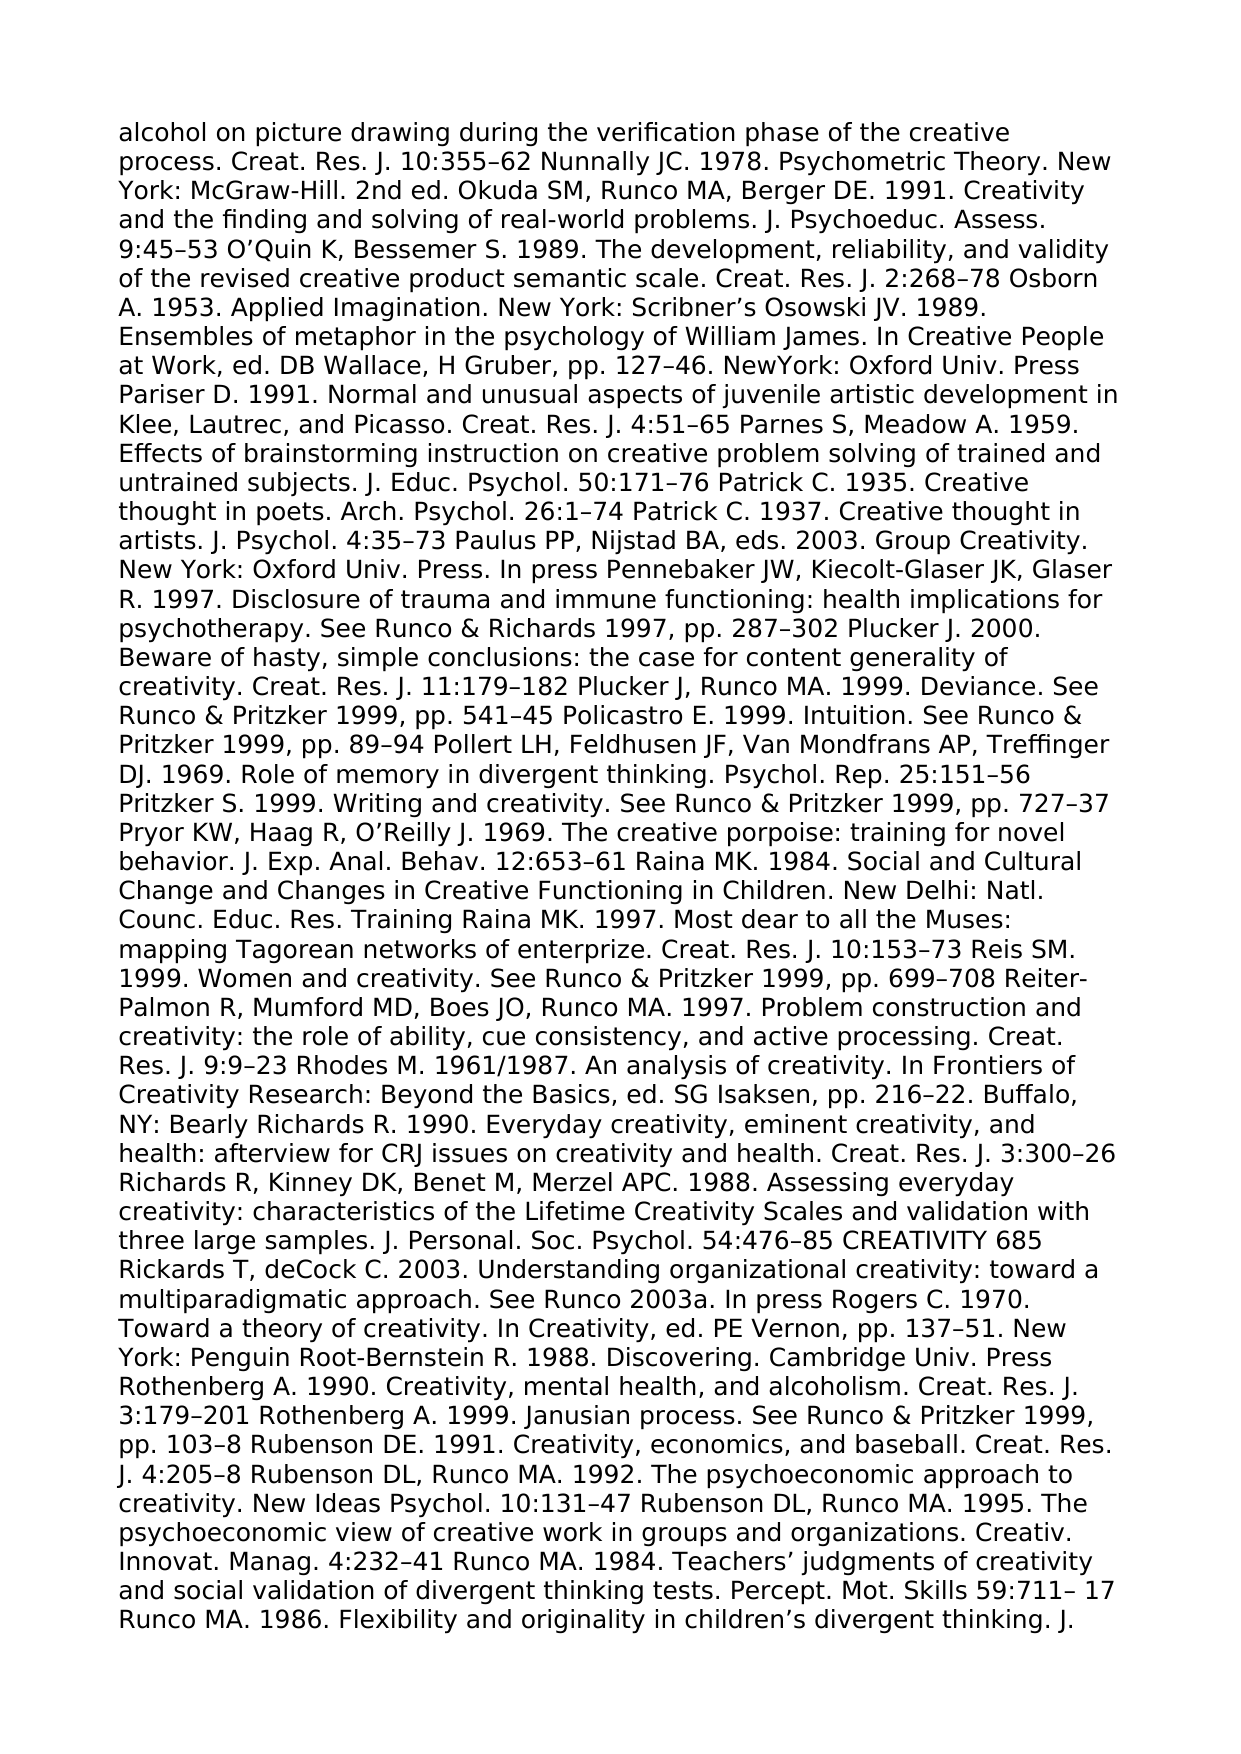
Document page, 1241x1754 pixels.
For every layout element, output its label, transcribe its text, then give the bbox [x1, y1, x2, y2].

text alcohol on picture drawing during the verification phase of the creative process. Creat. Res. J. 10:355–62 Nunnally JC. 1978. Psychometric Theory. New York: McGraw-Hill. 2nd ed. Okuda SM, Runco MA, Berger DE. 1991. Creativity and the finding and solving of real-world problems. J. Psychoeduc. Assess. 9:45–53 O’Quin K, Bessemer S. 1989. The development, reliability, and validity of the revised creative product semantic scale. Creat. Res. J. 2:268–78 Osborn A. 1953. Applied Imagination. New York: Scribner’s Osowski JV. 1989. Ensembles of metaphor in the psychology of William James. In Creative People at Work, ed. DB Wallace, H Gruber, pp. 127–46. NewYork: Oxford Univ. Press Pariser D. 1991. Normal and unusual aspects of juvenile artistic development in Klee, Lautrec, and Picasso. Creat. Res. J. 4:51–65 Parnes S, Meadow A. 1959. Effects of brainstorming instruction on creative problem solving of trained and untrained subjects. J. Educ. Psychol. 50:171–76 Patrick C. 1935. Creative thought in poets. Arch. Psychol. 26:1–74 Patrick C. 1937. Creative thought in artists. J. Psychol. 4:35–73 Paulus PP, Nijstad BA, eds. 2003. Group Creativity. New York: Oxford Univ. Press. In press Pennebaker JW, Kiecolt-Glaser JK, Glaser R. 1997. Disclosure of trauma and immune functioning: health implications for psychotherapy. See Runco & Richards 1997, pp. 287–302 Plucker J. 2000. Beware of hasty, simple conclusions: the case for content generality of creativity. Creat. Res. J. 11:179–182 Plucker J, Runco MA. 1999. Deviance. See Runco & Pritzker 1999, pp. 541–45 Policastro E. 1999. Intuition. See Runco & Pritzker 1999, pp. 89–94 Pollert LH, Feldhusen JF, Van Mondfrans AP, Treffinger DJ. 1969. Role of memory in divergent thinking. Psychol. Rep. 25:151–56 Pritzker S. 1999. Writing and creativity. See Runco & Pritzker 1999, pp. 727–37 Pryor KW, Haag R, O’Reilly J. 1969. The creative porpoise: training for novel behavior. J. Exp. Anal. Behav. 12:653–61 Raina MK. 1984. Social and Cultural Change and Changes in Creative Functioning in Children. New Delhi: Natl. Counc. Educ. Res. Training Raina MK. 1997. Most dear to all the Muses: mapping Tagorean networks of enterprize. Creat. Res. J. 10:153–73 Reis SM. 1999. Women and creativity. See Runco & Pritzker 1999, pp. 699–708 Reiter-Palmon R, Mumford MD, Boes JO, Runco MA. 1997. Problem construction and creativity: the role of ability, cue consistency, and active processing. Creat. Res. J. 9:9–23 Rhodes M. 1961/1987. An analysis of creativity. In Frontiers of Creativity Research: Beyond the Basics, ed. SG Isaksen, pp. 216–22. Buffalo, NY: Bearly Richards R. 1990. Everyday creativity, eminent creativity, and health: afterview for CRJ issues on creativity and health. Creat. Res. J. 3:300–26 Richards R, Kinney DK, Benet M, Merzel APC. 1988. Assessing everyday creativity: characteristics of the Lifetime Creativity Scales and validation with three large samples. J. Personal. Soc. Psychol. 54:476–85 CREATIVITY 685 Rickards T, deCock C. 2003. Understanding organizational creativity: toward a multiparadigmatic approach. See Runco 2003a. In press Rogers C. 1970. Toward a theory of creativity. In Creativity, ed. PE Vernon, pp. 137–51. New York: Penguin Root-Bernstein R. 1988. Discovering. Cambridge Univ. Press Rothenberg A. 1990. Creativity, mental health, and alcoholism. Creat. Res. J. 3:179–201 Rothenberg A. 1999. Janusian process. See Runco & Pritzker 1999, pp. 103–8 Rubenson DE. 1991. Creativity, economics, and baseball. Creat. Res. J. 4:205–8 Rubenson DL, Runco MA. 1992. The psychoeconomic approach to creativity. New Ideas Psychol. 10:131–47 Rubenson DL, Runco MA. 1995. The psychoeconomic view of creative work in groups and organizations. Creativ. Innovat. Manag. 4:232–41 Runco MA. 1984. Teachers’ judgments of creativity and social validation of divergent thinking tests. Percept. Mot. Skills 59:711– 17 Runco MA. 1986. Flexibility and originality in children’s divergent thinking. J. [118, 118, 1122, 1635]
